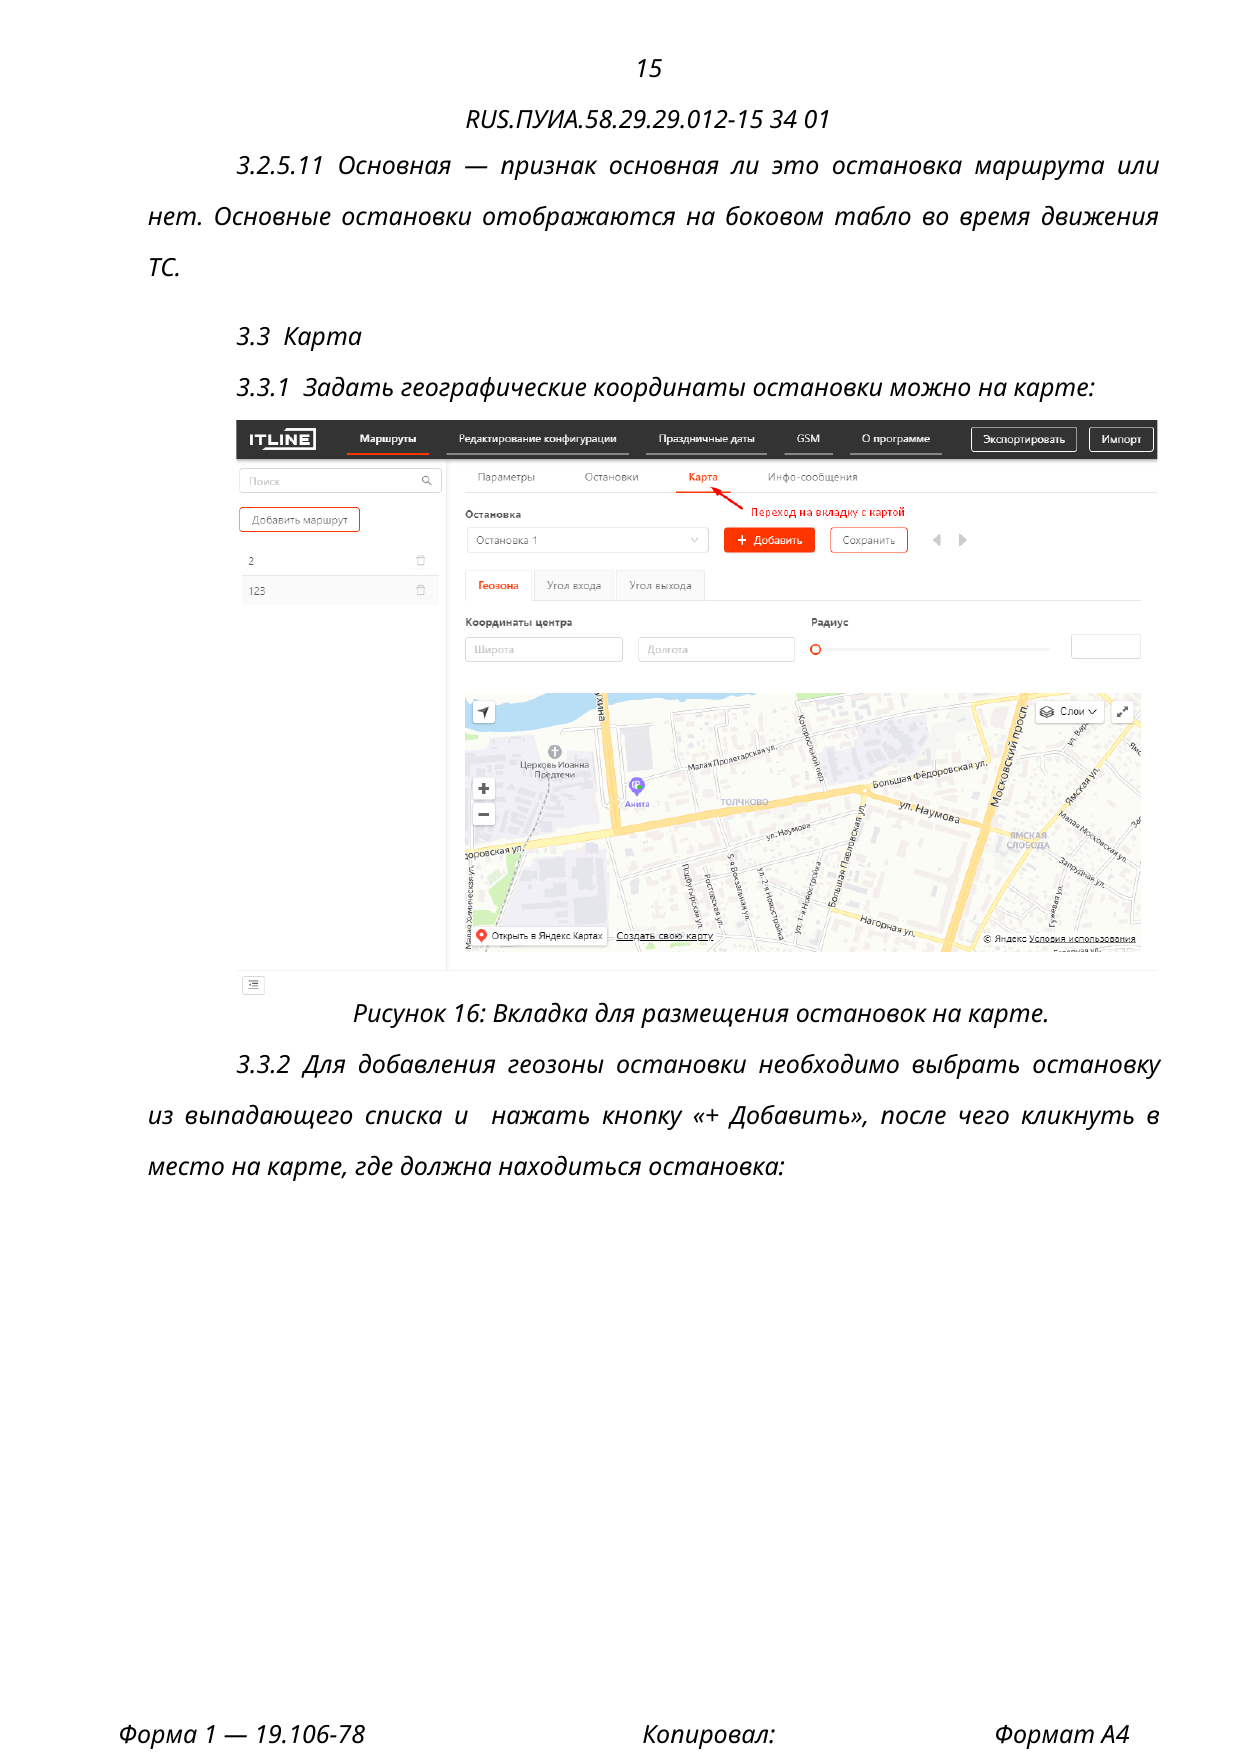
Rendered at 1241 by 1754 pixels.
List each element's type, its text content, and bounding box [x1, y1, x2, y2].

picture [236, 420, 1158, 996]
subtitle Для добавления геозоны остановки необходимо выбрать остановку из выпадающего списка и нажать кнопку «+ Добавить», после чего кликнуть в место на карте, где должна находиться остановка: [148, 1046, 1163, 1182]
text Рисунок 16: Вкладка для размещения остановок на карте. [266, 996, 1139, 1029]
subtitle Основная — признак основная ли это остановка маршрута или нет. Основные остановки отображаются на боковом табло во время движения ТС. [148, 148, 1163, 284]
subtitle Задать географические координаты остановки можно на карте: [148, 369, 1163, 403]
subtitle Карта [148, 318, 1163, 352]
